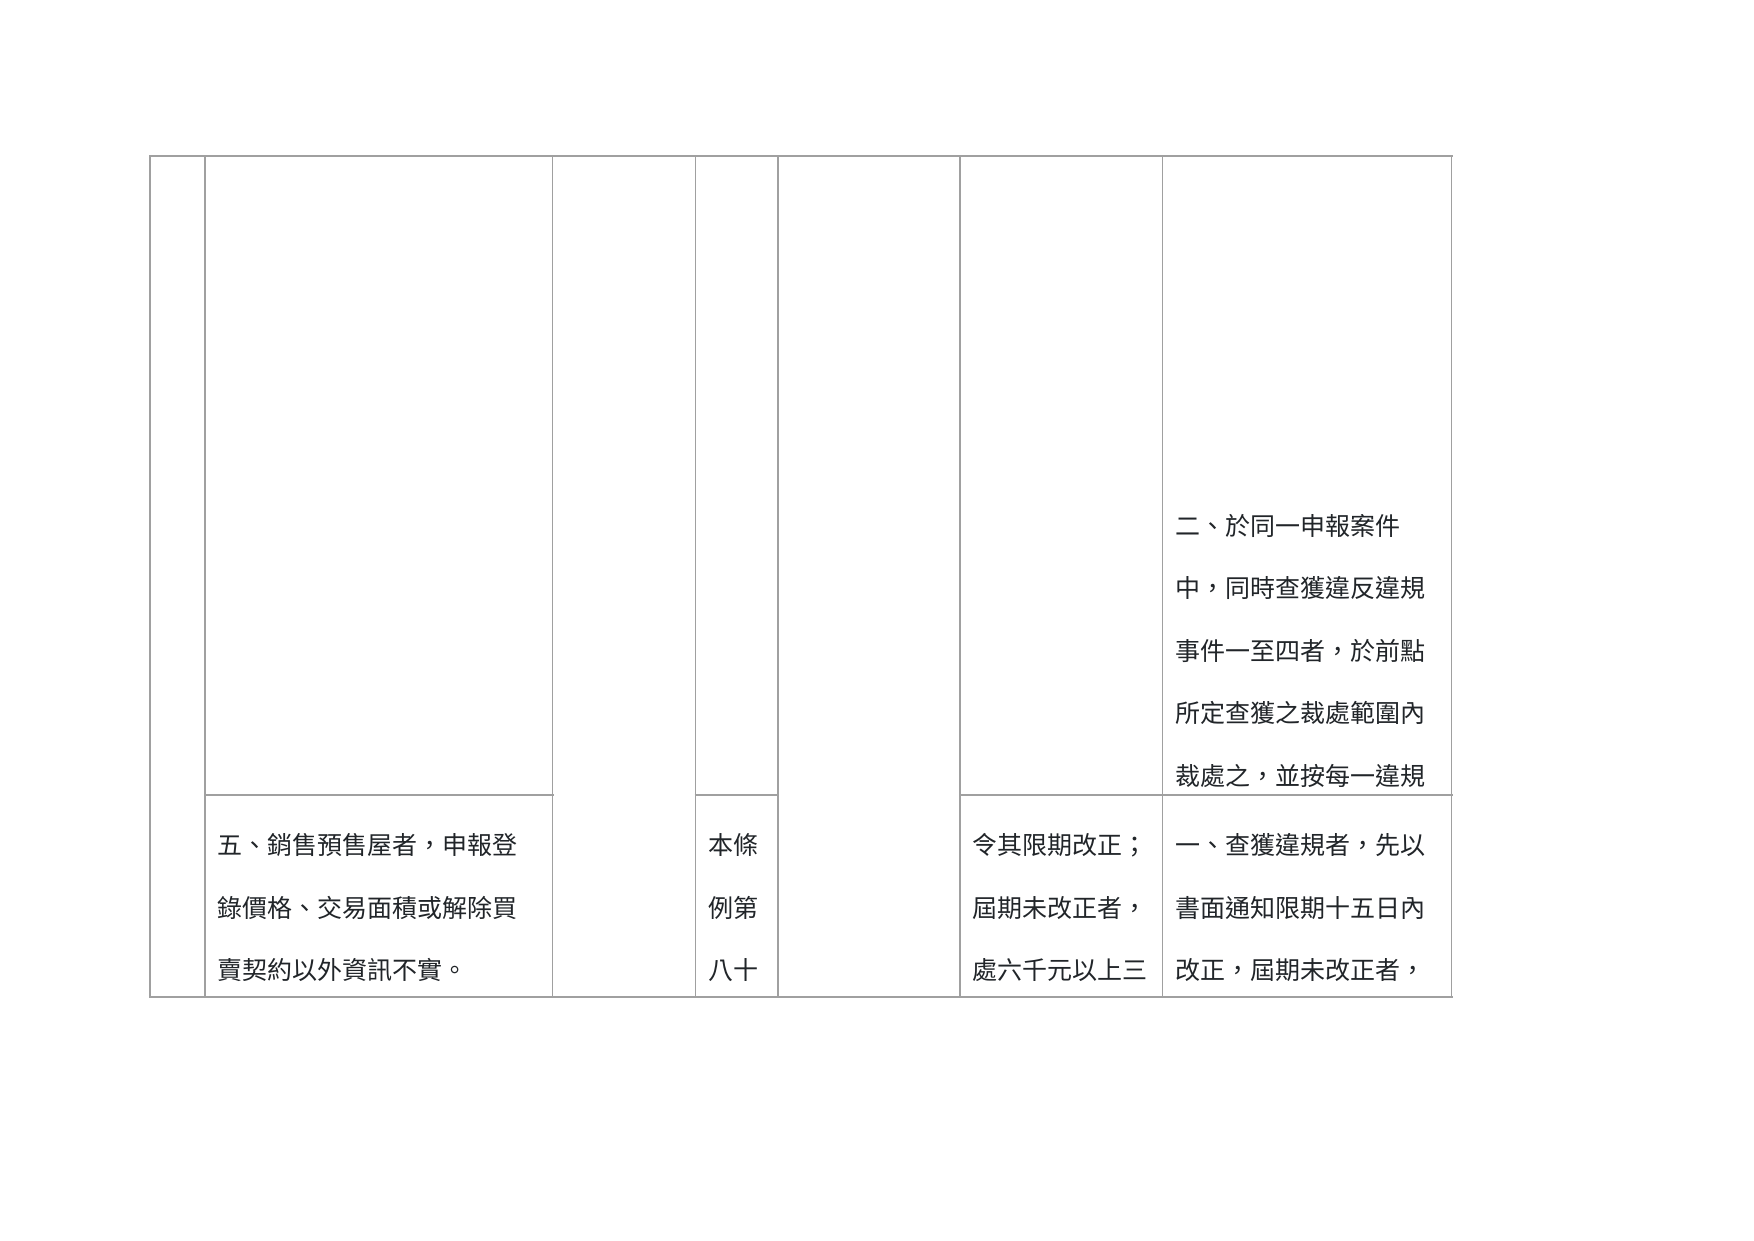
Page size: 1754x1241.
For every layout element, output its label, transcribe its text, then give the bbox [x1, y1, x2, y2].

table_cell 本條例第八十 [696, 796, 777, 996]
table_cell 五、銷售預售屋者，申報登錄價格、交易面積或解除買賣契約以外資訊不實。 [206, 796, 552, 996]
table_cell 令其限期改正；屆期未改正者，處六千元以上三 [961, 796, 1162, 996]
table_cell [961, 157, 1162, 794]
table_cell [206, 157, 552, 794]
table_cell 一、查獲違規者，每戶（棟）處三萬元以上十萬元以下罰鍰，並於處罰同時以書面通知限期十五日內改正；屆期未改正者，按次處罰如下，並限期於十五日內改正，至其完成改正為止： 1.第一次每戶（棟）處五萬元以上十五萬元以下罰鍰。 2.第二次每戶（棟）處三十萬元以上七十萬元以下罰鍰。 3.第三次每戶（棟）處四十萬元以上八十萬元以下罰鍰。 4.第四次每戶（棟）處五十萬元以上九十萬元以下罰鍰。 5.第五次以上每戶（棟）處六十萬元以上一百萬元以下罰鍰。 二、於同一申報案件中，同時查獲違反違規事件一至四者，於前點所定查獲之裁處範圍內裁處之，並按每一違規事件加罰二萬元（最高以十萬元為限）。 三、第一點之處罰，以同一行為人之同一申報案件認定之。 [1163, 157, 1451, 794]
table_cell [696, 157, 777, 794]
table_cell [779, 157, 959, 996]
table_cell 一、查獲違規者，先以書面通知限期十五日內改正，屆期未改正者， [1163, 796, 1451, 996]
table_cell [553, 157, 695, 996]
table_cell [151, 157, 204, 996]
